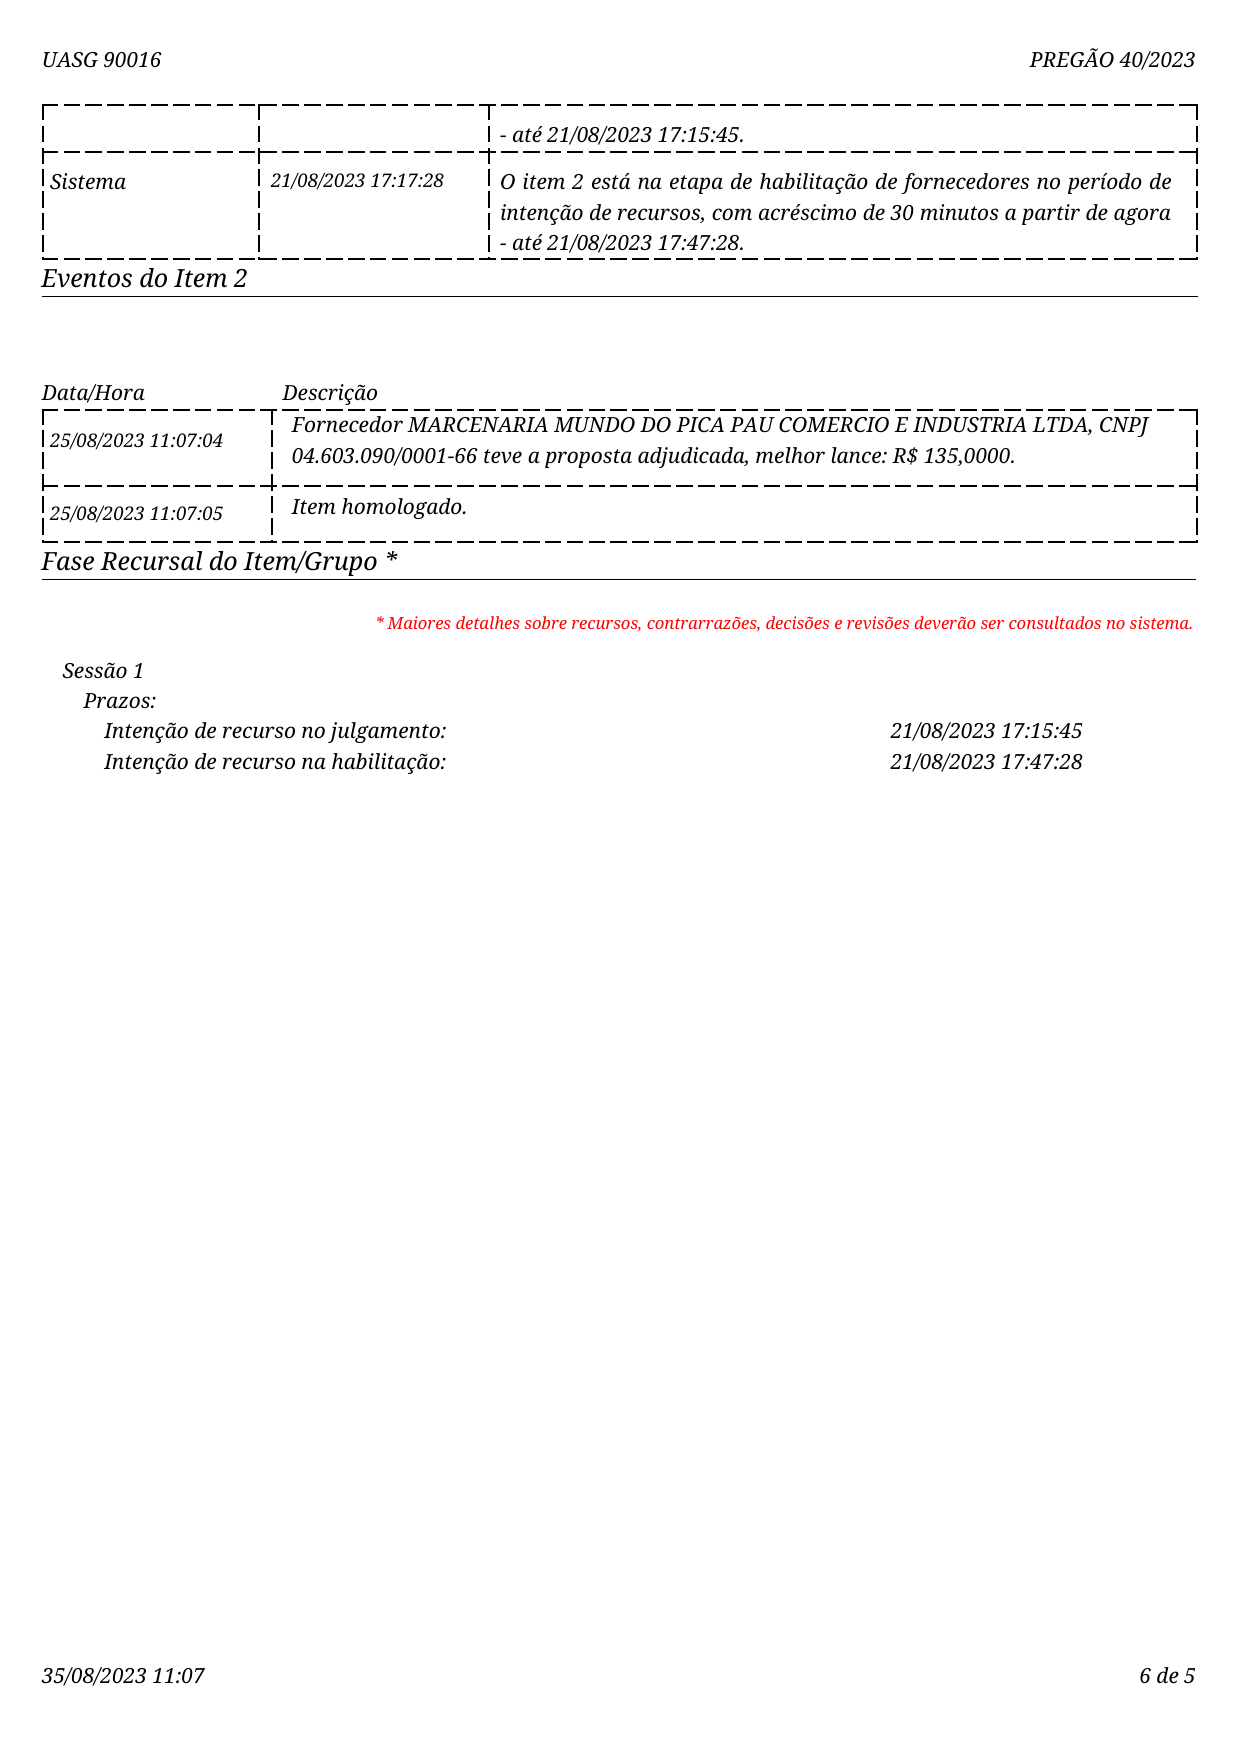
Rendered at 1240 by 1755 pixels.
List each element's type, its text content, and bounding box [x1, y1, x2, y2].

table_header Sessão 1 Prazos: [63, 656, 518, 717]
table_cell 25/08/2023 11:07:05 [43, 485, 272, 541]
table_header Fornecedor MARCENARIA MUNDO DO PICA PAU COMERCIO E INDUSTRIA LTDA, CNPJ 04.603.090/0001-66 teve a proposta adjudicada, melhor lance: R$ 135,0000. [272, 409, 1197, 485]
table_cell Item homologado. [272, 485, 1197, 541]
table_cell [43, 104, 259, 151]
table_cell 21/08/2023 17:17:28 [259, 151, 488, 258]
table_header [518, 656, 1085, 717]
text Data/Hora Descrição [42, 378, 1198, 407]
table_cell Intenção de recurso na habilitação: [63, 747, 518, 777]
table_cell O item 2 está na etapa de habilitação de fornecedores no período de intenção de recursos, com acréscimo de 30 minutos a partir de agora - até 21/08/2023 17:47:28. [489, 151, 1197, 258]
table_cell [259, 104, 488, 151]
table_cell Sistema [43, 151, 259, 258]
subtitle Eventos do Item 2 [41, 260, 1198, 294]
table_cell Intenção de recurso no julgamento: [63, 717, 518, 747]
text * Maiores detalhes sobre recursos, contrarrazões, decisões e revisões deverão ser consultados no sistema. [42, 612, 1196, 634]
subtitle Fase Recursal do Item/Grupo * [41, 543, 1198, 577]
table_cell 21/08/2023 17:15:45 [518, 717, 1085, 747]
table_cell 21/08/2023 17:47:28 [518, 747, 1085, 777]
table_cell - até 21/08/2023 17:15:45. [489, 104, 1197, 151]
table_header 25/08/2023 11:07:04 [43, 409, 272, 485]
